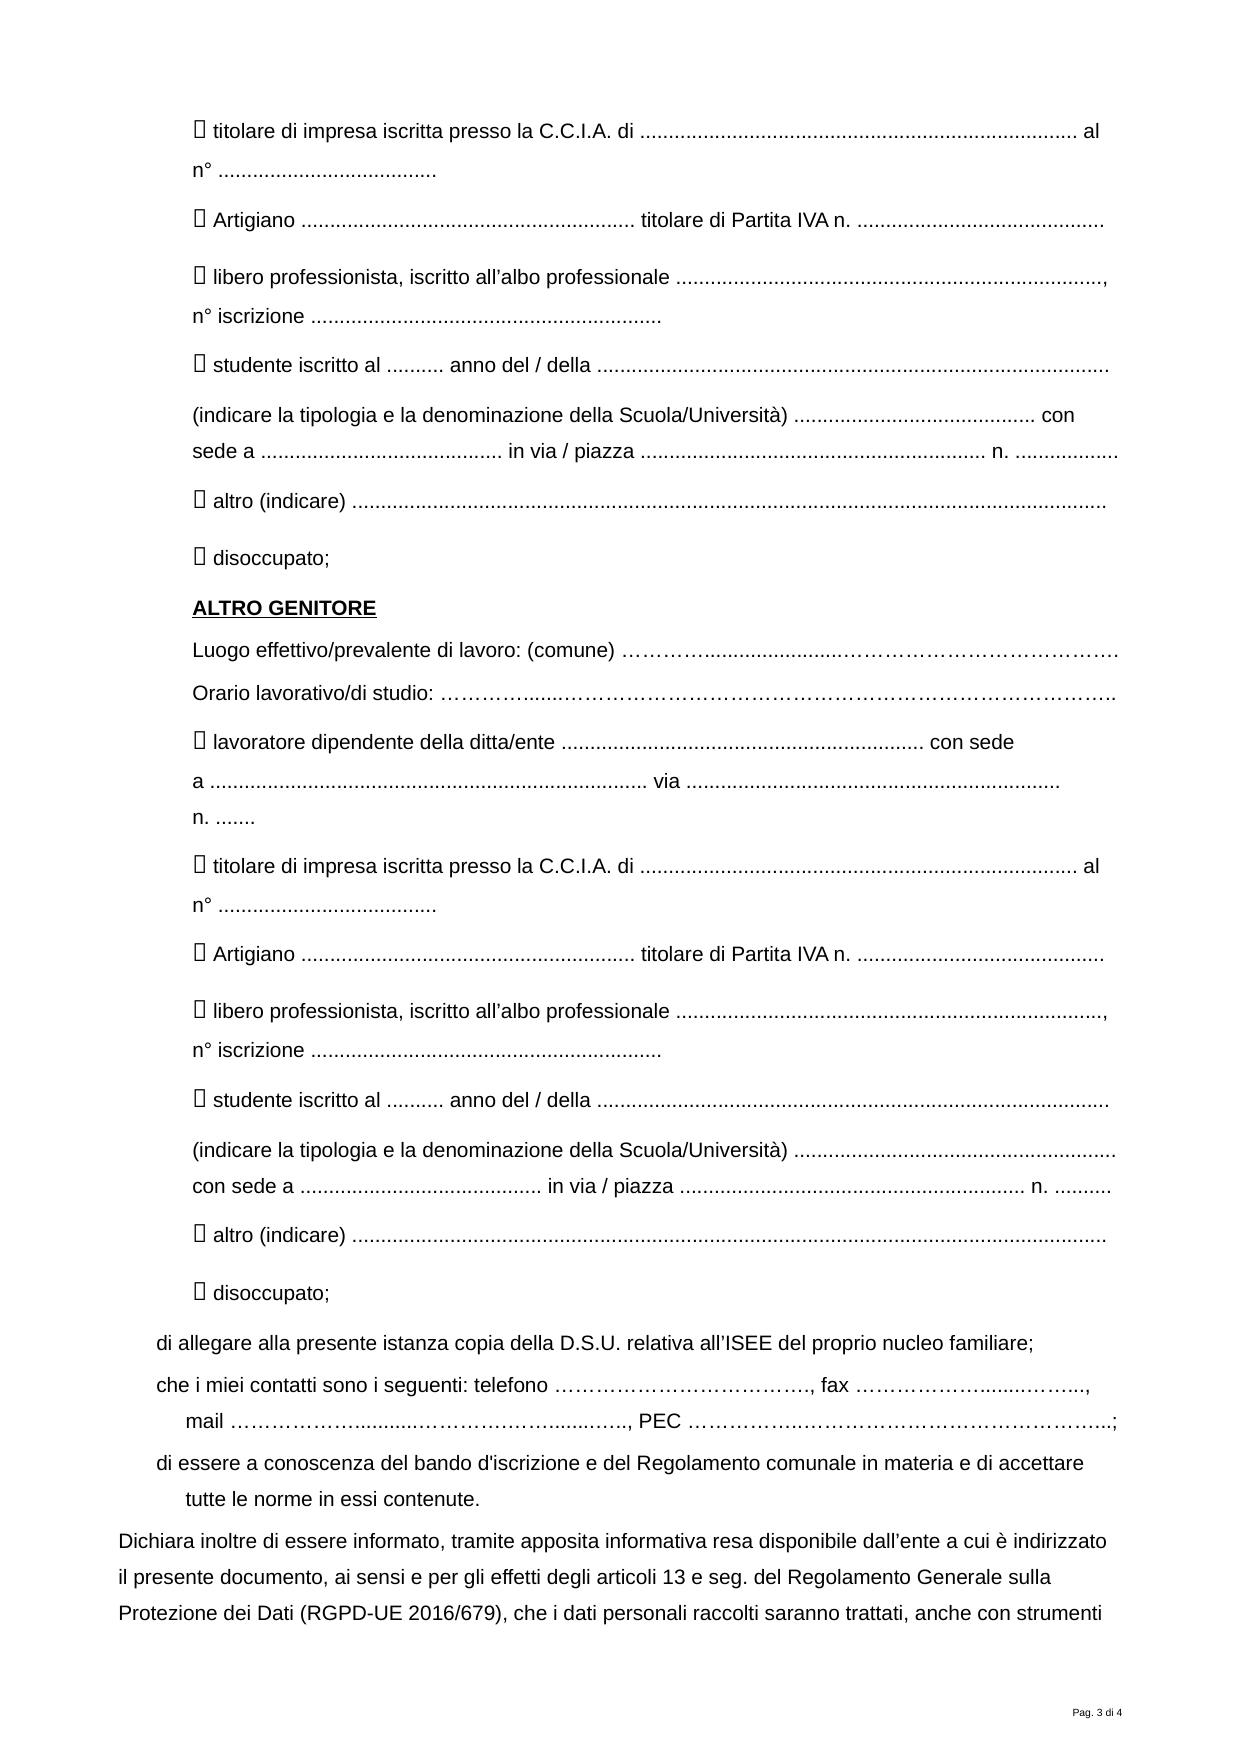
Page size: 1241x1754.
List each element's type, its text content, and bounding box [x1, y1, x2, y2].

list  altro (indicare) ................................................................................................................................... [192, 1216, 1122, 1250]
text  altro (indicare) ................................................................................................................................... [192, 481, 1122, 515]
list che i miei contatti sono i seguenti: telefono ………………………………., fax ………………........……..., mail ………………...........………….……........….., PEC ……………..……………………………………...; [156, 1373, 1122, 1432]
list Orario lavorativo/di studio: ………….......…………………………………………………………………….. [192, 680, 1122, 704]
list  disoccupato; [192, 1273, 1122, 1307]
text  titolare di impresa iscritta presso la C.C.I.A. di ............................................................................ al n° ...................................... [192, 112, 1122, 182]
text ALTRO GENITORE [192, 596, 1122, 620]
list di essere a conoscenza del bando d'iscrizione e del Regolamento comunale in materia e di accettare tutte le norme in essi contenute. [156, 1451, 1122, 1511]
list  studente iscritto al .......... anno del / della ......................................................................................... [192, 1080, 1122, 1114]
text Dichiara inoltre di essere informato, tramite apposita informativa resa disponibile dall’ente a cui è indirizzato il presente documento, ai sensi e per gli effetti degli articoli 13 e seg. del Regolamento Generale sulla Protezione dei Dati (RGPD-UE 2016/679), che i dati personali raccolti saranno trattati, anche con strumenti [118, 1529, 1122, 1625]
list di allegare alla presente istanza copia della D.S.U. relativa all’ISEE del proprio nucleo familiare; [156, 1330, 1122, 1354]
text  Artigiano .......................................................... titolare di Partita IVA n. ........................................... [192, 200, 1122, 234]
list  lavoratore dipendente della ditta/ente ............................................................... con sede a ............................................................................ via ................................................................. n. ....... [192, 722, 1122, 828]
text  libero professionista, iscritto all’albo professionale .........................................................................., n° iscrizione ............................................................. [192, 258, 1122, 328]
text  studente iscritto al .......... anno del / della ......................................................................................... [192, 346, 1122, 380]
text (indicare la tipologia e la denominazione della Scuola/Università) .......................................... con sede a .......................................... in via / piazza ............................................................ n. .................. [192, 403, 1122, 463]
text  Artigiano .......................................................... titolare di Partita IVA n. ........................................... [192, 935, 1122, 969]
text  disoccupato; [192, 539, 1122, 573]
list  libero professionista, iscritto all’albo professionale .........................................................................., n° iscrizione ............................................................. [192, 992, 1122, 1062]
list  titolare di impresa iscritta presso la C.C.I.A. di ............................................................................ al n° ...................................... [192, 847, 1122, 917]
text Luogo effettivo/prevalente di lavoro: (comune) …………........................…………………………………. [192, 638, 1122, 662]
list (indicare la tipologia e la denominazione della Scuola/Università) ........................................................ con sede a .......................................... in via / piazza ............................................................ n. .......... [192, 1138, 1122, 1198]
